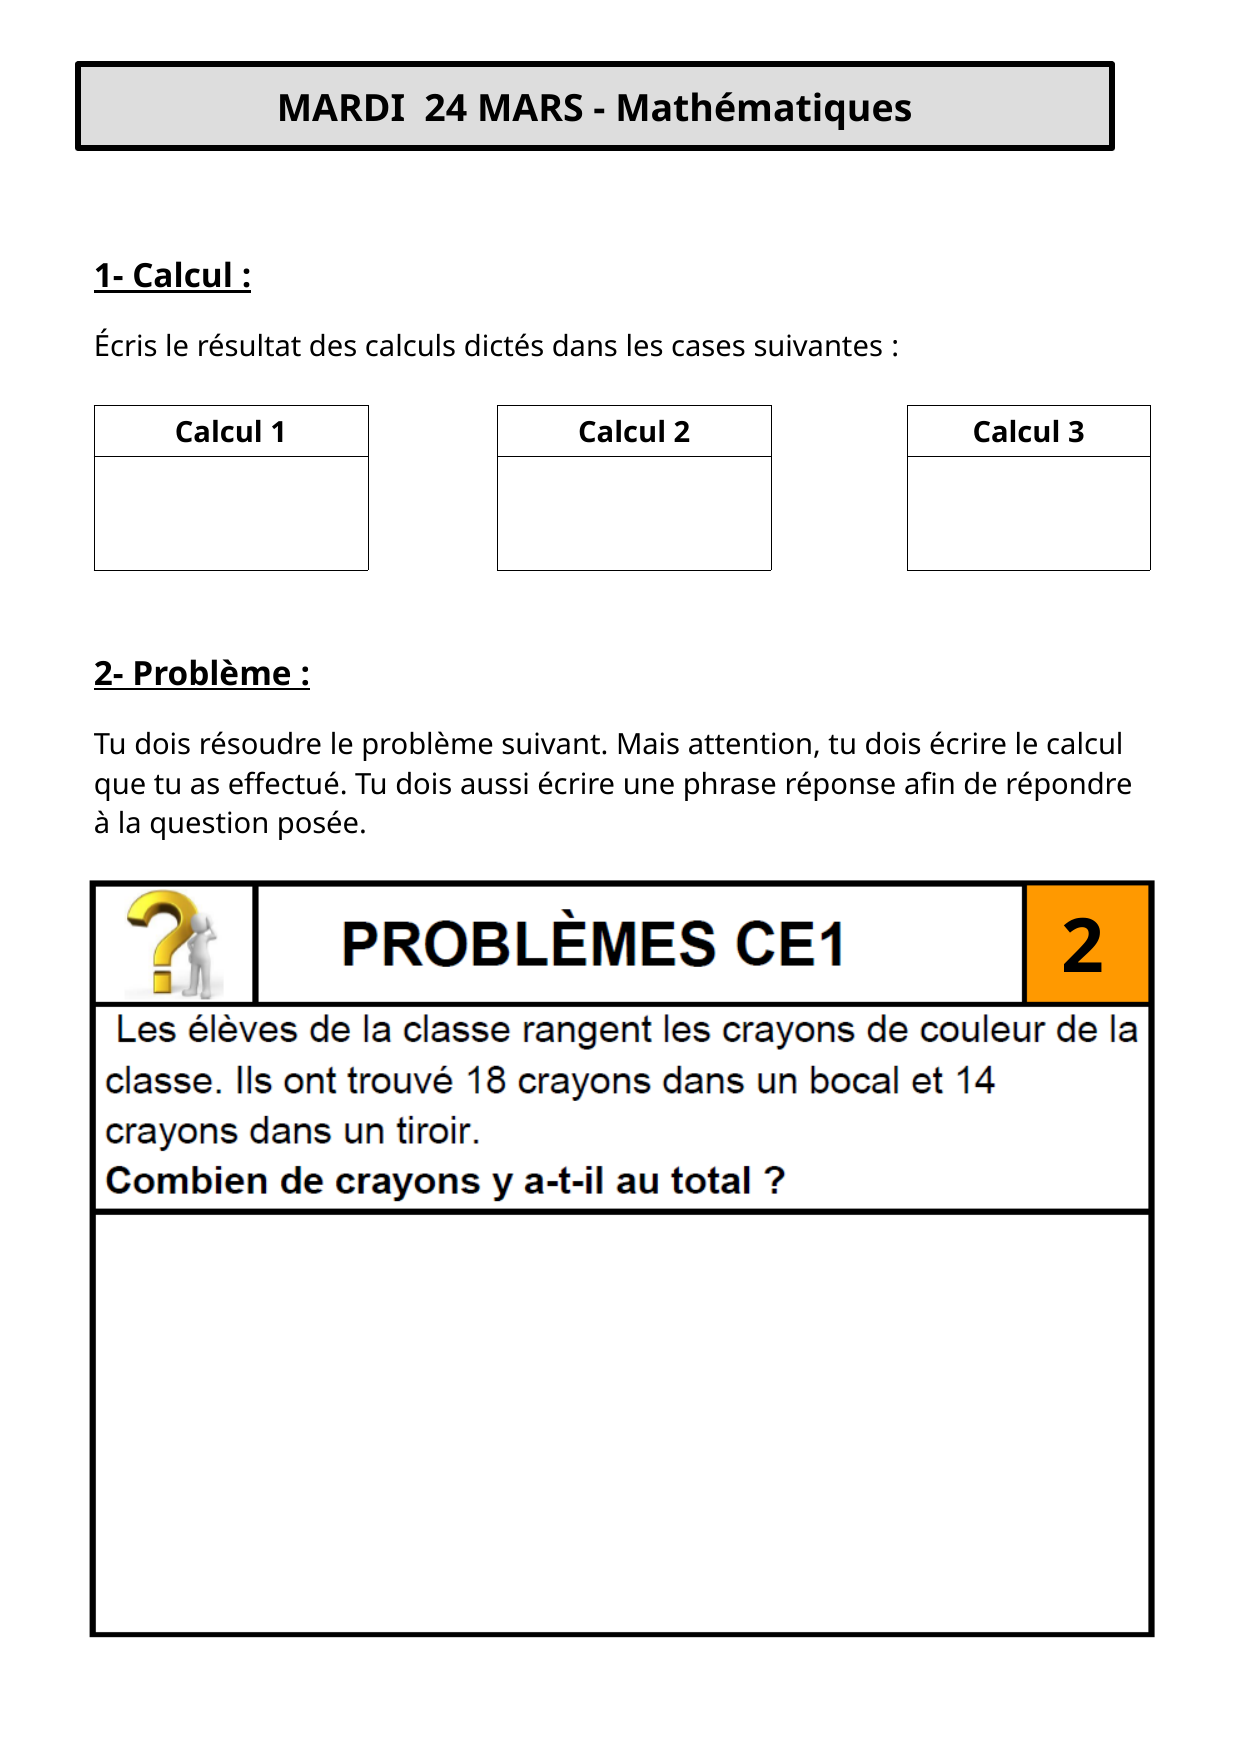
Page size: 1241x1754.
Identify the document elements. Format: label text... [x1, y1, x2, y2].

text Tu dois résoudre le problème suivant. Mais attention, tu dois écrire le calcul que tu as effectué. Tu dois aussi écrire une phrase réponse afin de répondre à la question posée. [94, 723, 1150, 842]
table_header Calcul 1 [95, 406, 368, 456]
table_cell [772, 456, 907, 570]
text 2- Problème : [94, 649, 1150, 695]
table_header Calcul 3 [908, 406, 1150, 456]
text 1- Calcul : [94, 252, 1150, 297]
table_header Calcul 2 [498, 406, 771, 456]
table_cell [908, 457, 1150, 570]
picture [81, 878, 1161, 1646]
table_header [369, 405, 497, 456]
table_header [772, 405, 907, 456]
table_cell [95, 457, 368, 570]
table_cell [369, 456, 497, 570]
text Écris le résultat des calculs dictés dans les cases suivantes : [94, 326, 1150, 365]
table_cell [498, 457, 771, 570]
